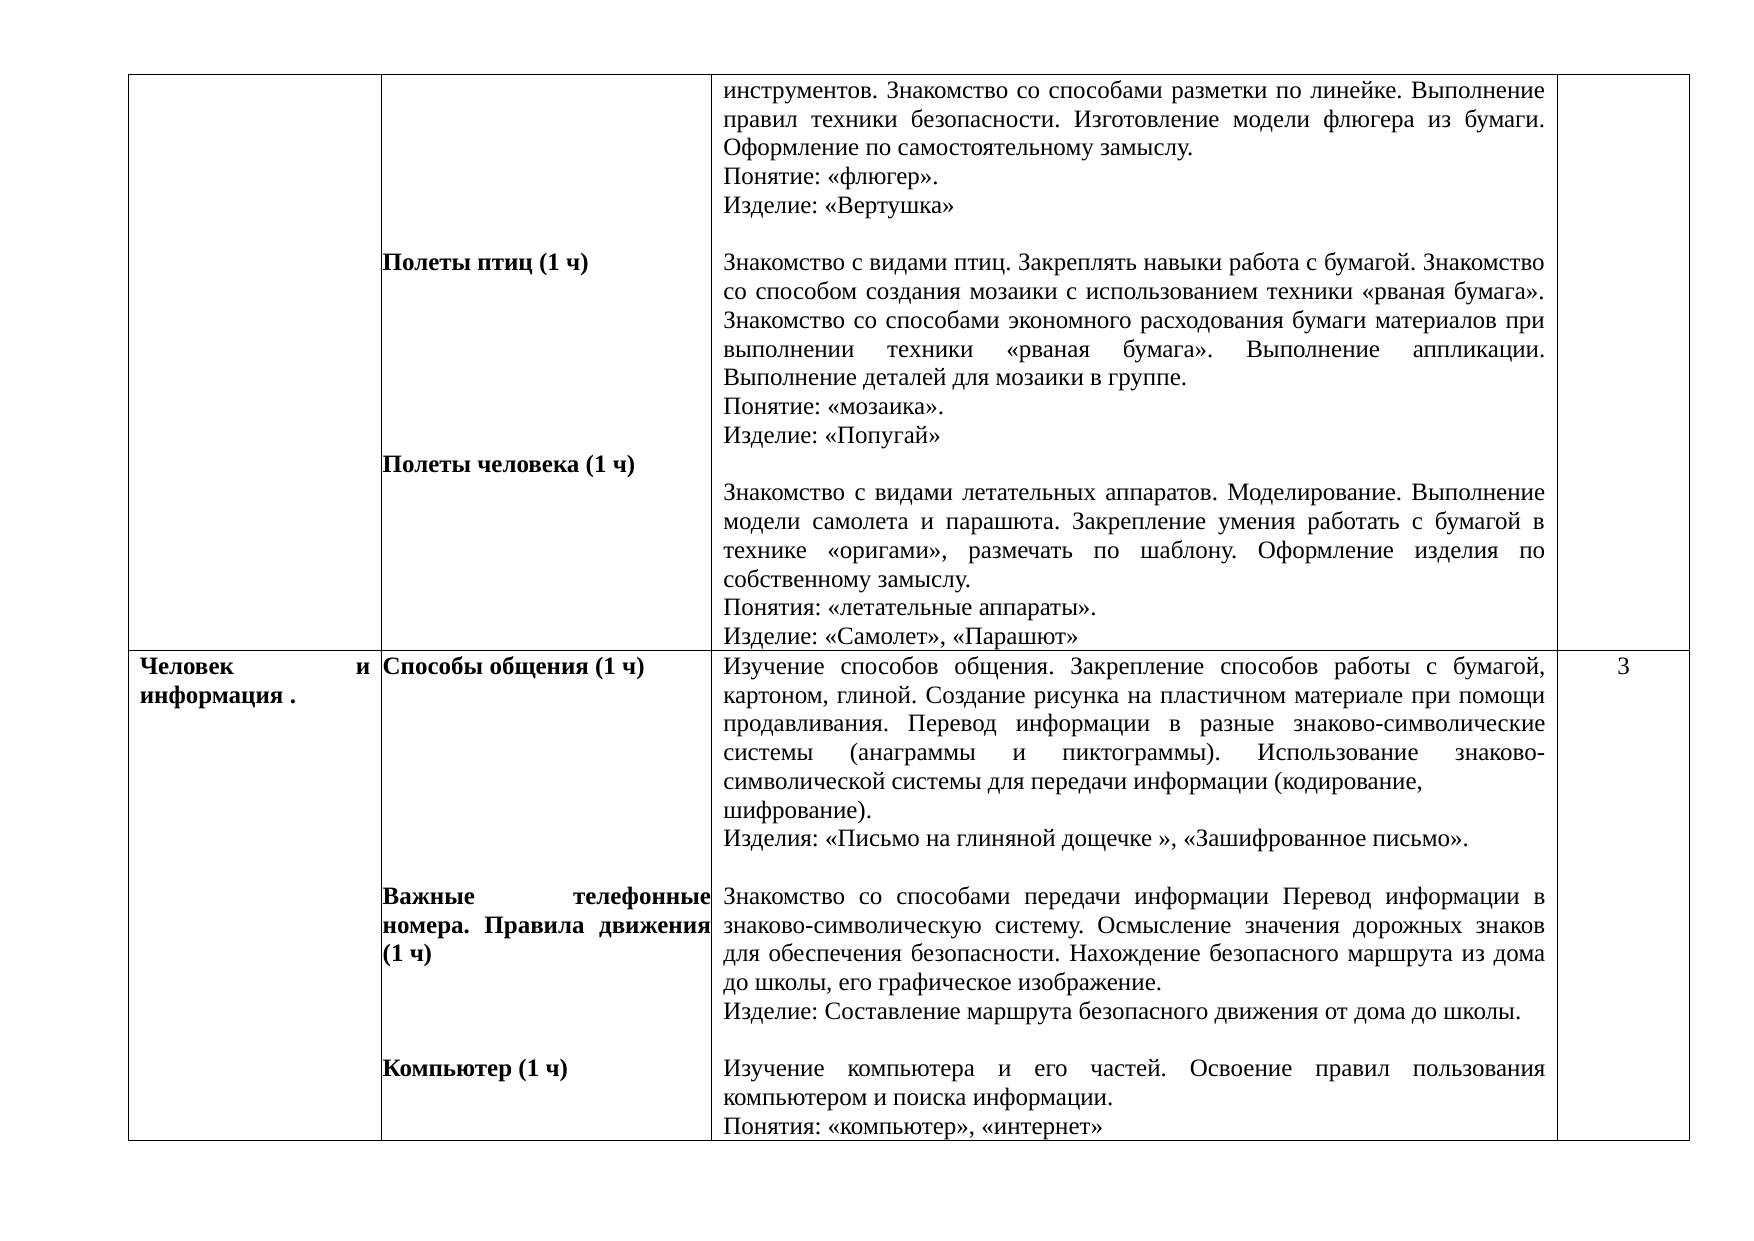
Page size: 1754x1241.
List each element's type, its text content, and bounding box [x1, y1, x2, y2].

table_cell [129, 75, 381, 650]
table_cell инструментов. Знакомство со способами разметки по линейке. Выполнение правил техники безопасности. Изготовление модели флюгера из бумаги. Оформление по самостоятельному замыслу. Понятие: «флюгер». Изделие: «Вертушка» Знакомство с видами птиц. Закреплять навыки работа с бумагой. Знакомство со способом создания мозаики с использованием техники «рваная бумага». Знакомство со способами экономного расходования бумаги материалов при выполнении техники «рваная бумага». Выполнение аппликации. Выполнение деталей для мозаики в группе. Понятие: «мозаика». Изделие: «Попугай» Знакомство с видами летательных аппаратов. Моделирование. Выполнение модели самолета и парашюта. Закрепление умения работать с бумагой в технике «оригами», размечать по шаблону. Оформление изделия по собственному замыслу. Понятия: «летательные аппараты». Изделие: «Самолет», «Парашют» [712, 75, 1557, 650]
table_cell Изучение способов общения. Закрепление способов работы с бумагой, картоном, глиной. Создание рисунка на пластичном материале при помощи продавливания. Перевод информации в разные знаково-символические системы (анаграммы и пиктограммы). Использование знаково-символической системы для передачи информации (кодирование, шифрование). Изделия: «Письмо на глиняной дощечке », «Зашифрованное письмо». Знакомство со способами передачи информации Перевод информации в знаково-символическую систему. Осмысление значения дорожных знаков для обеспечения безопасности. Нахождение безопасного маршрута из дома до школы, его графическое изображение. Изделие: Составление маршрута безопасного движения от дома до школы. Изучение компьютера и его частей. Освоение правил пользования компьютером и поиска информации. Понятия: «компьютер», «интернет» [712, 651, 1557, 1140]
table_cell Человек и информация . [129, 651, 381, 1140]
table_cell 3 [1558, 651, 1689, 1140]
table_cell [1558, 75, 1689, 650]
table_cell Полеты птиц (1 ч) Полеты человека (1 ч) [382, 75, 711, 650]
table_cell Способы общения (1 ч) Важные телефонные номера. Правила движения (1 ч) Компьютер (1 ч) [382, 651, 711, 1140]
